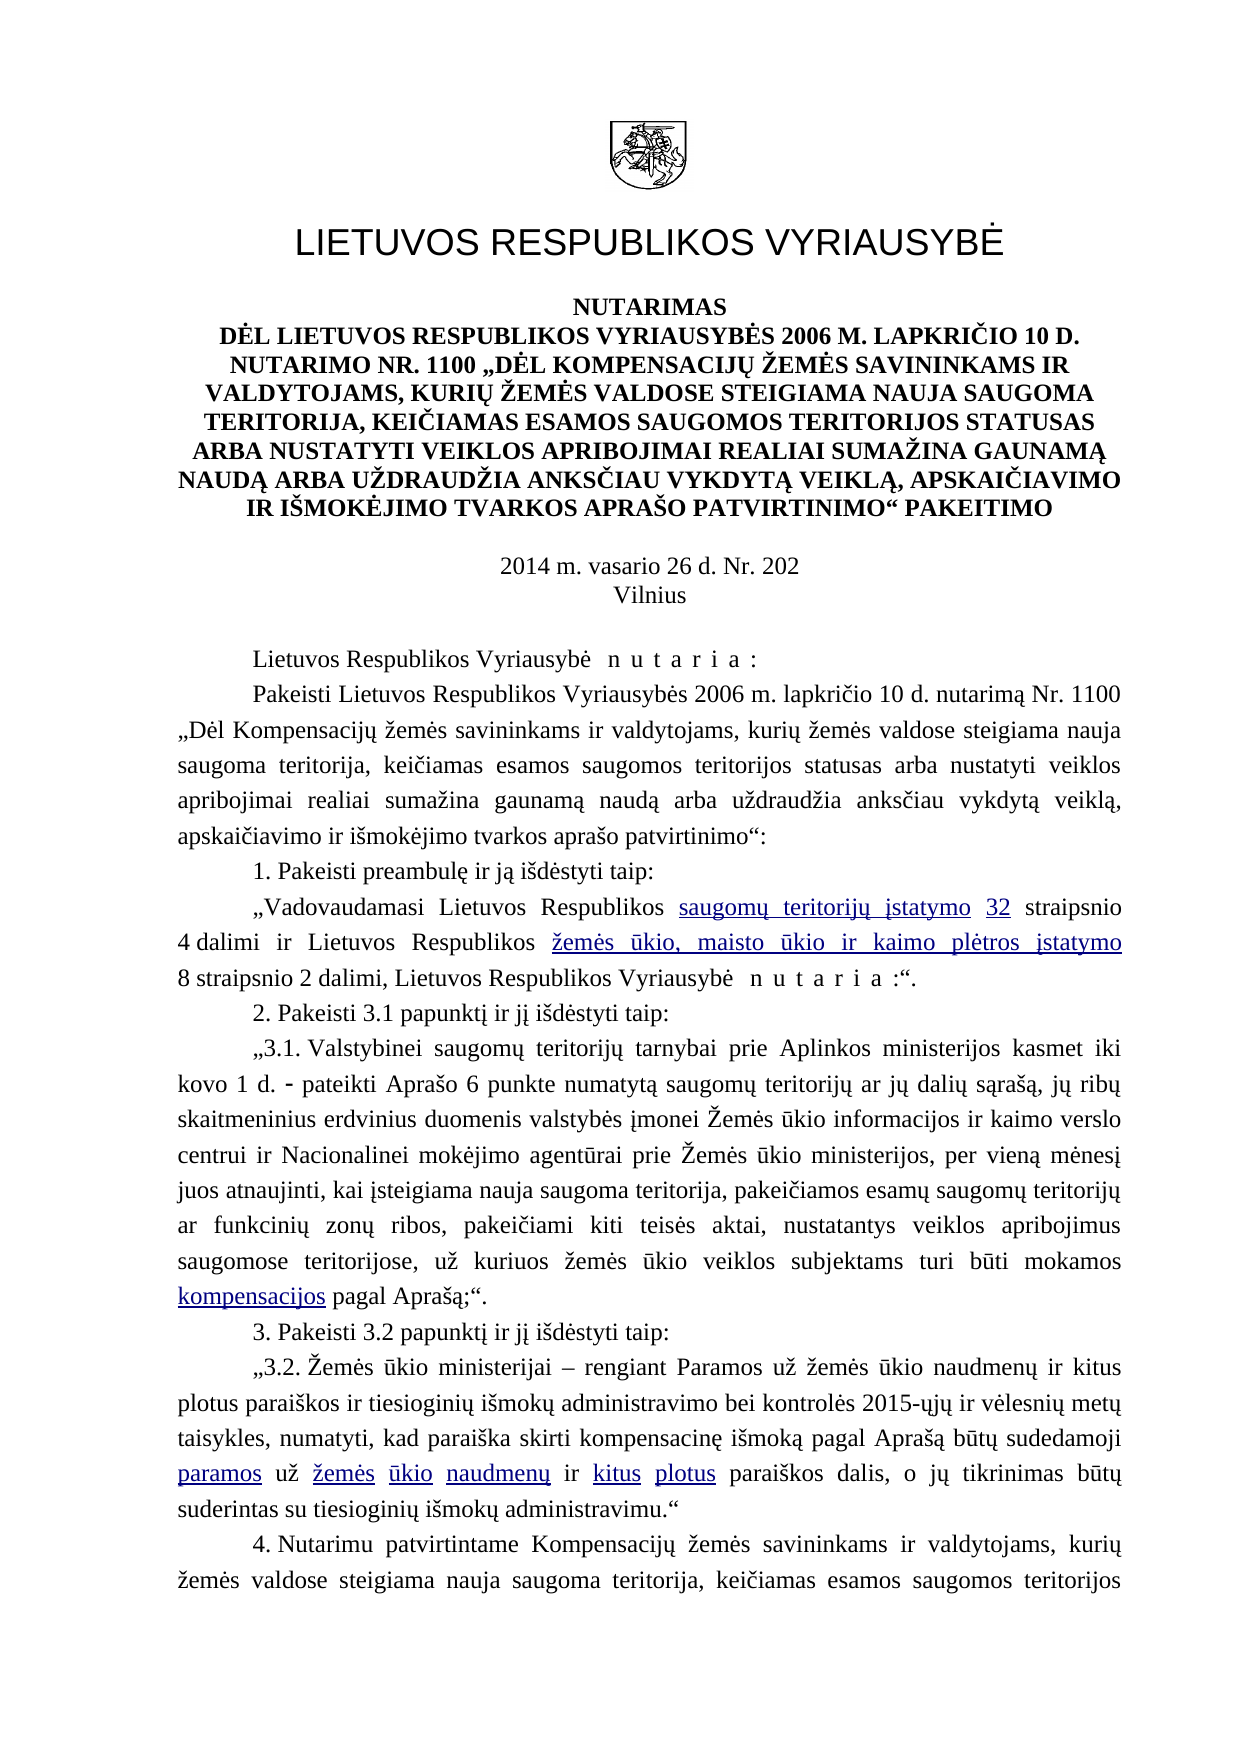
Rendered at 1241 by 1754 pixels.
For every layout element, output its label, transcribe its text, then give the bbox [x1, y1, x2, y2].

text 4. Nutarimu patvirtintame Kompensacijų žemės savininkams ir valdytojams, kurių žemės valdose steigiama nauja saugoma teritorija, keičiamas esamos saugomos teritorijos [177, 1523, 1122, 1593]
text 1. Pakeisti preambulę ir ją išdėstyti taip: [177, 850, 1122, 885]
text Pakeisti Lietuvos Respublikos Vyriausybės 2006 m. lapkričio 10 d. nutarimą Nr. 1100 „Dėl Kompensacijų žemės savininkams ir valdytojams, kurių žemės valdose steigiama nauja saugoma teritorija, keičiamas esamos saugomos teritorijos statusas arba nustatyti veiklos apribojimai realiai sumažina gaunamą naudą arba uždraudžia anksčiau vykdytą veiklą, apskaičiavimo ir išmokėjimo tvarkos aprašo patvirtinimo“: [177, 673, 1122, 850]
text Lietuvos Respublikos Vyriausybė nutaria: [177, 637, 1122, 673]
text nutarimas [177, 292, 1122, 321]
text „Vadovaudamasi Lietuvos Respublikos saugomų teritorijų įstatymo 32 straipsnio 4 dalimi ir Lietuvos Respublikos žemės ūkio, maisto ūkio ir kaimo plėtros įstatymo 8 straipsnio 2 dalimi, Lietuvos Respublikos Vyriausybė nutaria:“. [177, 885, 1122, 991]
text „3.2. Žemės ūkio ministerijai – rengiant Paramos už žemės ūkio naudmenų ir kitus plotus paraiškos ir tiesioginių išmokų administravimo bei kontrolės 2015-ųjų ir vėlesnių metų taisykles, numatyti, kad paraiška skirti kompensacinę išmoką pagal Aprašą būtų sudedamoji paramos už žemės ūkio naudmenų ir kitus plotus paraiškos dalis, o jų tikrinimas būtų suderintas su tiesioginių išmokų administravimu.“ [177, 1346, 1122, 1523]
text 2. Pakeisti 3.1 papunktį ir jį išdėstyti taip: [177, 991, 1122, 1027]
text „3.1. Valstybinei saugomų teritorijų tarnybai prie Aplinkos ministerijos kasmet iki kovo 1 d.  pateikti Aprašo 6 punkte numatytą saugomų teritorijų ar jų dalių sąrašą, jų ribų skaitmeninius erdvinius duomenis valstybės įmonei Žemės ūkio informacijos ir kaimo verslo centrui ir Nacionalinei mokėjimo agentūrai prie Žemės ūkio ministerijos, per vieną mėnesį juos atnaujinti, kai įsteigiama nauja saugoma teritorija, pakeičiamos esamų saugomų teritorijų ar funkcinių zonų ribos, pakeičiami kiti teisės aktai, nustatantys veiklos apribojimus saugomose teritorijose, už kuriuos žemės ūkio veiklos subjektams turi būti mokamos kompensacijos pagal Aprašą;“. [177, 1027, 1122, 1310]
text Lietuvos Respublikos Vyriausybė [177, 220, 1122, 263]
text 2014 m. vasario 26 d. Nr. 202 Vilnius [177, 551, 1122, 608]
text Dėl LIETUVOS RESPUBLIKOS VYRIAUSYBĖS 2006 M. LAPKRIČIO 10 D. NUTARIMO NR. 1100 „DĖL KOMPENSACIJŲ ŽEMĖS SAVININKAMS IR VALDYTOJAMS, KURIŲ ŽEMĖS VALDOSE STEIGIAMA NAUJA SAUGOMA TERITORIJA, KEIČIAMAS ESAMOS SAUGOMOS TERITORIJOS STATUSAS ARBA NUSTATYTI VEIKLOS APRIBOJIMAI REALIAI SUMAŽINA GAUNAMĄ NAUDĄ ARBA UŽDRAUDŽIA ANKSČIAU VYKDYTĄ VEIKLĄ, APSKAIČIAVIMO IR IŠMOKĖJIMO TVARKOS APRAŠO PATVIRTINIMO“ PAKEITIMO [177, 321, 1122, 522]
text 3. Pakeisti 3.2 papunktį ir jį išdėstyti taip: [177, 1310, 1122, 1346]
